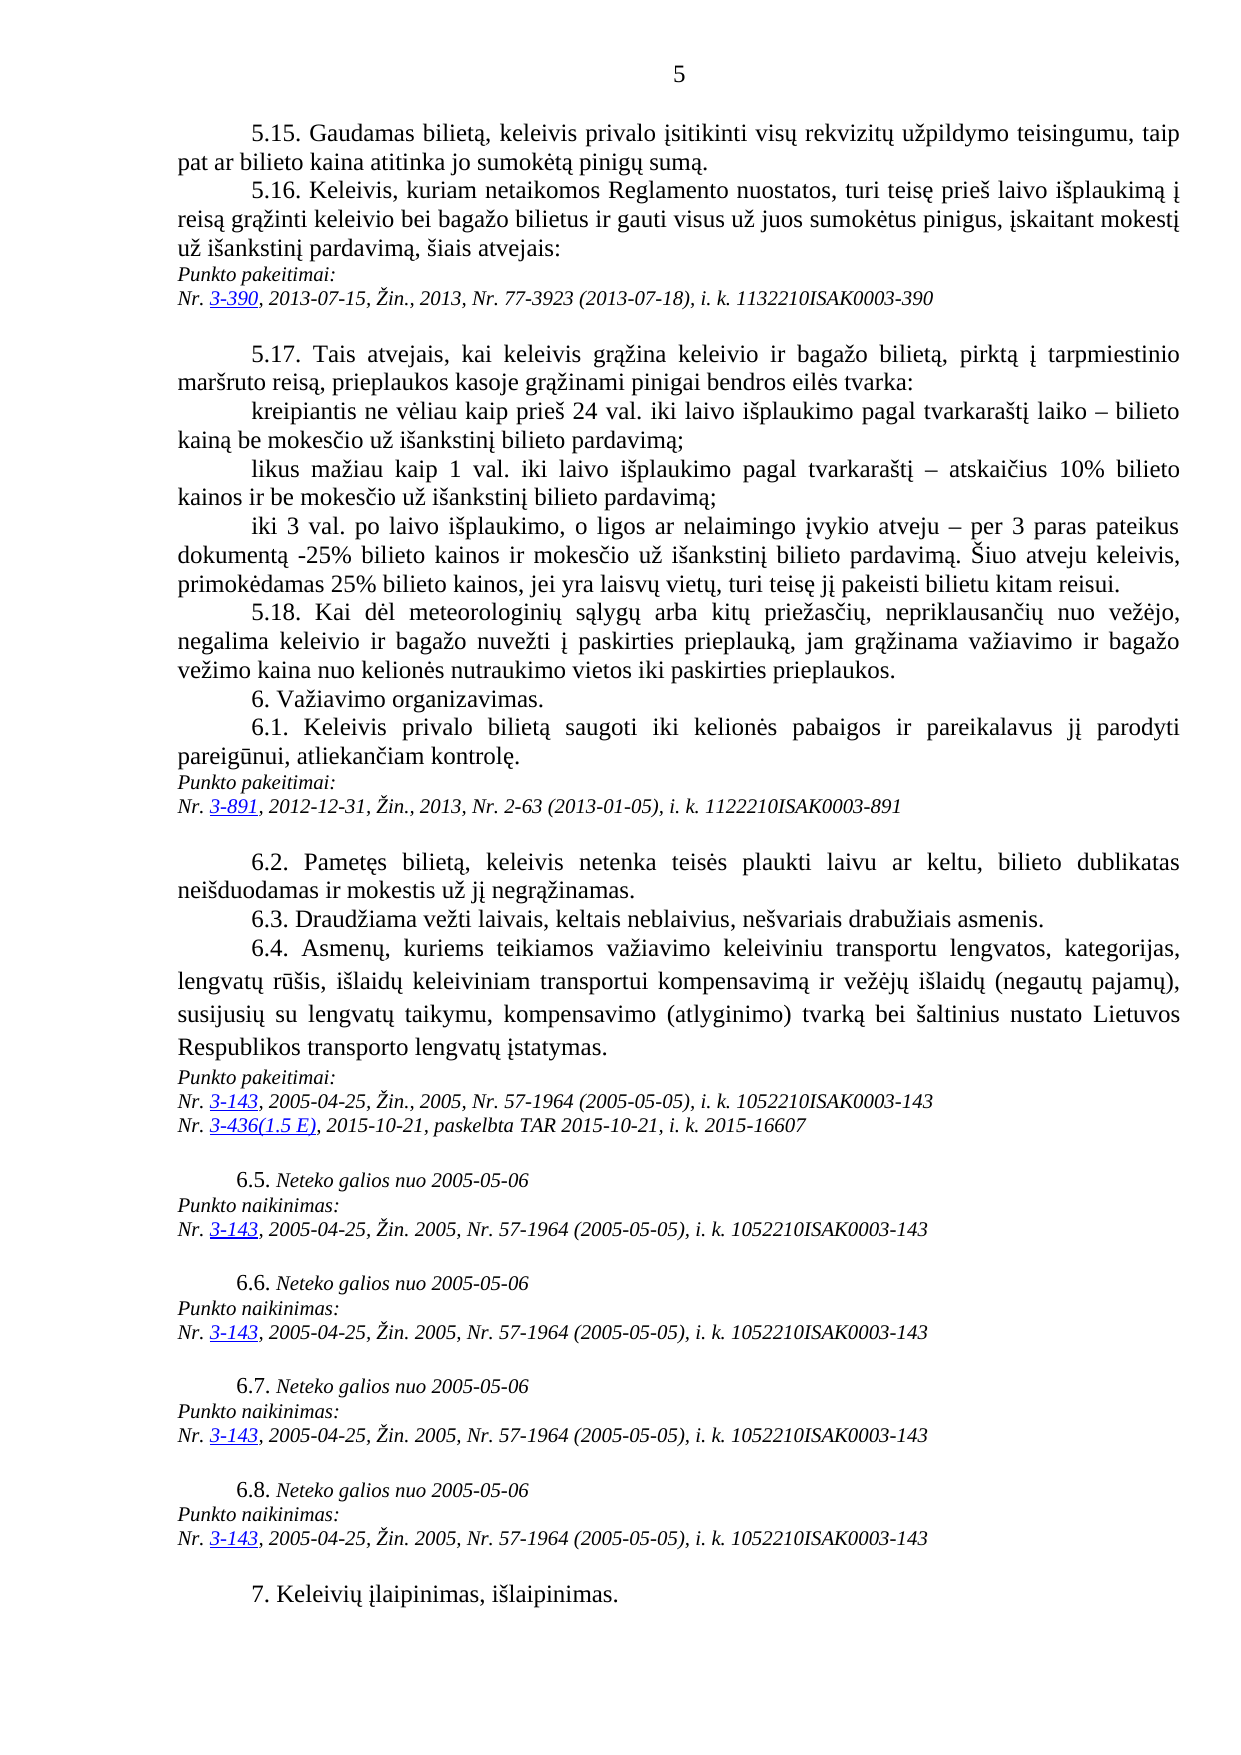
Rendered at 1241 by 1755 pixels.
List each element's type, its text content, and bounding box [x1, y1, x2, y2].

text Nr. 3-143, 2005-04-25, Žin. 2005, Nr. 57-1964 (2005-05-05), i. k. 1052210ISAK0003-143 [177, 1423, 1181, 1447]
text Nr. 3-436(1.5 E), 2015-10-21, paskelbta TAR 2015-10-21, i. k. 2015-16607 [177, 1113, 1181, 1137]
text kreipiantis ne vėliau kaip prieš 24 val. iki laivo išplaukimo pagal tvarkaraštį laiko – bilieto kainą be mokesčio už išankstinį bilieto pardavimą; [177, 396, 1181, 454]
text Punkto pakeitimai: [177, 262, 1181, 286]
text 6. Važiavimo organizavimas. [177, 684, 1181, 712]
text Nr. 3-143, 2005-04-25, Žin. 2005, Nr. 57-1964 (2005-05-05), i. k. 1052210ISAK0003-143 [177, 1217, 1181, 1241]
text Punkto pakeitimai: [177, 770, 1181, 794]
text Nr. 3-143, 2005-04-25, Žin. 2005, Nr. 57-1964 (2005-05-05), i. k. 1052210ISAK0003-143 [177, 1320, 1181, 1344]
text Punkto naikinimas: [177, 1296, 1181, 1320]
text Nr. 3-390, 2013-07-15, Žin., 2013, Nr. 77-3923 (2013-07-18), i. k. 1132210ISAK0003-390 [177, 286, 1181, 310]
text Punkto naikinimas: [177, 1399, 1181, 1423]
text 6.7. Neteko galios nuo 2005-05-06 [177, 1373, 1181, 1399]
text 6.3. Draudžiama vežti laivais, keltais neblaivius, nešvariais drabužiais asmenis. [177, 904, 1181, 933]
text iki 3 val. po laivo išplaukimo, o ligos ar nelaimingo įvykio atveju – per 3 paras pateikus dokumentą -25% bilieto kainos ir mokesčio už išankstinį bilieto pardavimą. Šiuo atveju keleivis, primokėdamas 25% bilieto kainos, jei yra laisvų vietų, turi teisę jį pakeisti bilietu kitam reisui. [177, 511, 1181, 597]
text 6.1. Keleivis privalo bilietą saugoti iki kelionės pabaigos ir pareikalavus jį parodyti pareigūnui, atliekančiam kontrolę. [177, 712, 1181, 770]
text Punkto naikinimas: [177, 1502, 1181, 1526]
text Punkto naikinimas: [177, 1192, 1181, 1217]
text 5.16. Keleivis, kuriam netaikomos Reglamento nuostatos, turi teisę prieš laivo išplaukimą į reisą grąžinti keleivio bei bagažo bilietus ir gauti visus už juos sumokėtus pinigus, įskaitant mokestį už išankstinį pardavimą, šiais atvejais: [177, 176, 1181, 262]
text Punkto pakeitimai: [177, 1065, 1181, 1089]
text 5.15. Gaudamas bilietą, keleivis privalo įsitikinti visų rekvizitų užpildymo teisingumu, taip pat ar bilieto kaina atitinka jo sumokėtą pinigų sumą. [177, 118, 1181, 176]
text 6.8. Neteko galios nuo 2005-05-06 [177, 1476, 1181, 1502]
text 6.5. Neteko galios nuo 2005-05-06 [177, 1166, 1181, 1192]
text 6.2. Pametęs bilietą, keleivis netenka teisės plaukti laivu ar keltu, bilieto dublikatas neišduodamas ir mokestis už jį negrąžinamas. [177, 847, 1181, 904]
text 5.18. Kai dėl meteorologinių sąlygų arba kitų priežasčių, nepriklausančių nuo vežėjo, negalima keleivio ir bagažo nuvežti į paskirties prieplauką, jam grąžinama važiavimo ir bagažo vežimo kaina nuo kelionės nutraukimo vietos iki paskirties prieplaukos. [177, 597, 1181, 684]
text Nr. 3-891, 2012-12-31, Žin., 2013, Nr. 2-63 (2013-01-05), i. k. 1122210ISAK0003-891 [177, 794, 1181, 818]
text Nr. 3-143, 2005-04-25, Žin. 2005, Nr. 57-1964 (2005-05-05), i. k. 1052210ISAK0003-143 [177, 1526, 1181, 1550]
text 6.4. Asmenų, kuriems teikiamos važiavimo keleiviniu transportu lengvatos, kategorijas, lengvatų rūšis, išlaidų keleiviniam transportui kompensavimą ir vežėjų išlaidų (negautų pajamų), susijusių su lengvatų taikymu, kompensavimo (atlyginimo) tvarką bei šaltinius nustato Lietuvos Respublikos transporto lengvatų įstatymas. [177, 933, 1181, 1061]
text 6.6. Neteko galios nuo 2005-05-06 [177, 1269, 1181, 1296]
text likus mažiau kaip 1 val. iki laivo išplaukimo pagal tvarkaraštį – atskaičius 10% bilieto kainos ir be mokesčio už išankstinį bilieto pardavimą; [177, 454, 1181, 511]
text 7. Keleivių įlaipinimas, išlaipinimas. [177, 1579, 1181, 1608]
text 5.17. Tais atvejais, kai keleivis grąžina keleivio ir bagažo bilietą, pirktą į tarpmiestinio maršruto reisą, prieplaukos kasoje grąžinami pinigai bendros eilės tvarka: [177, 339, 1181, 396]
text Nr. 3-143, 2005-04-25, Žin., 2005, Nr. 57-1964 (2005-05-05), i. k. 1052210ISAK0003-143 [177, 1089, 1181, 1113]
